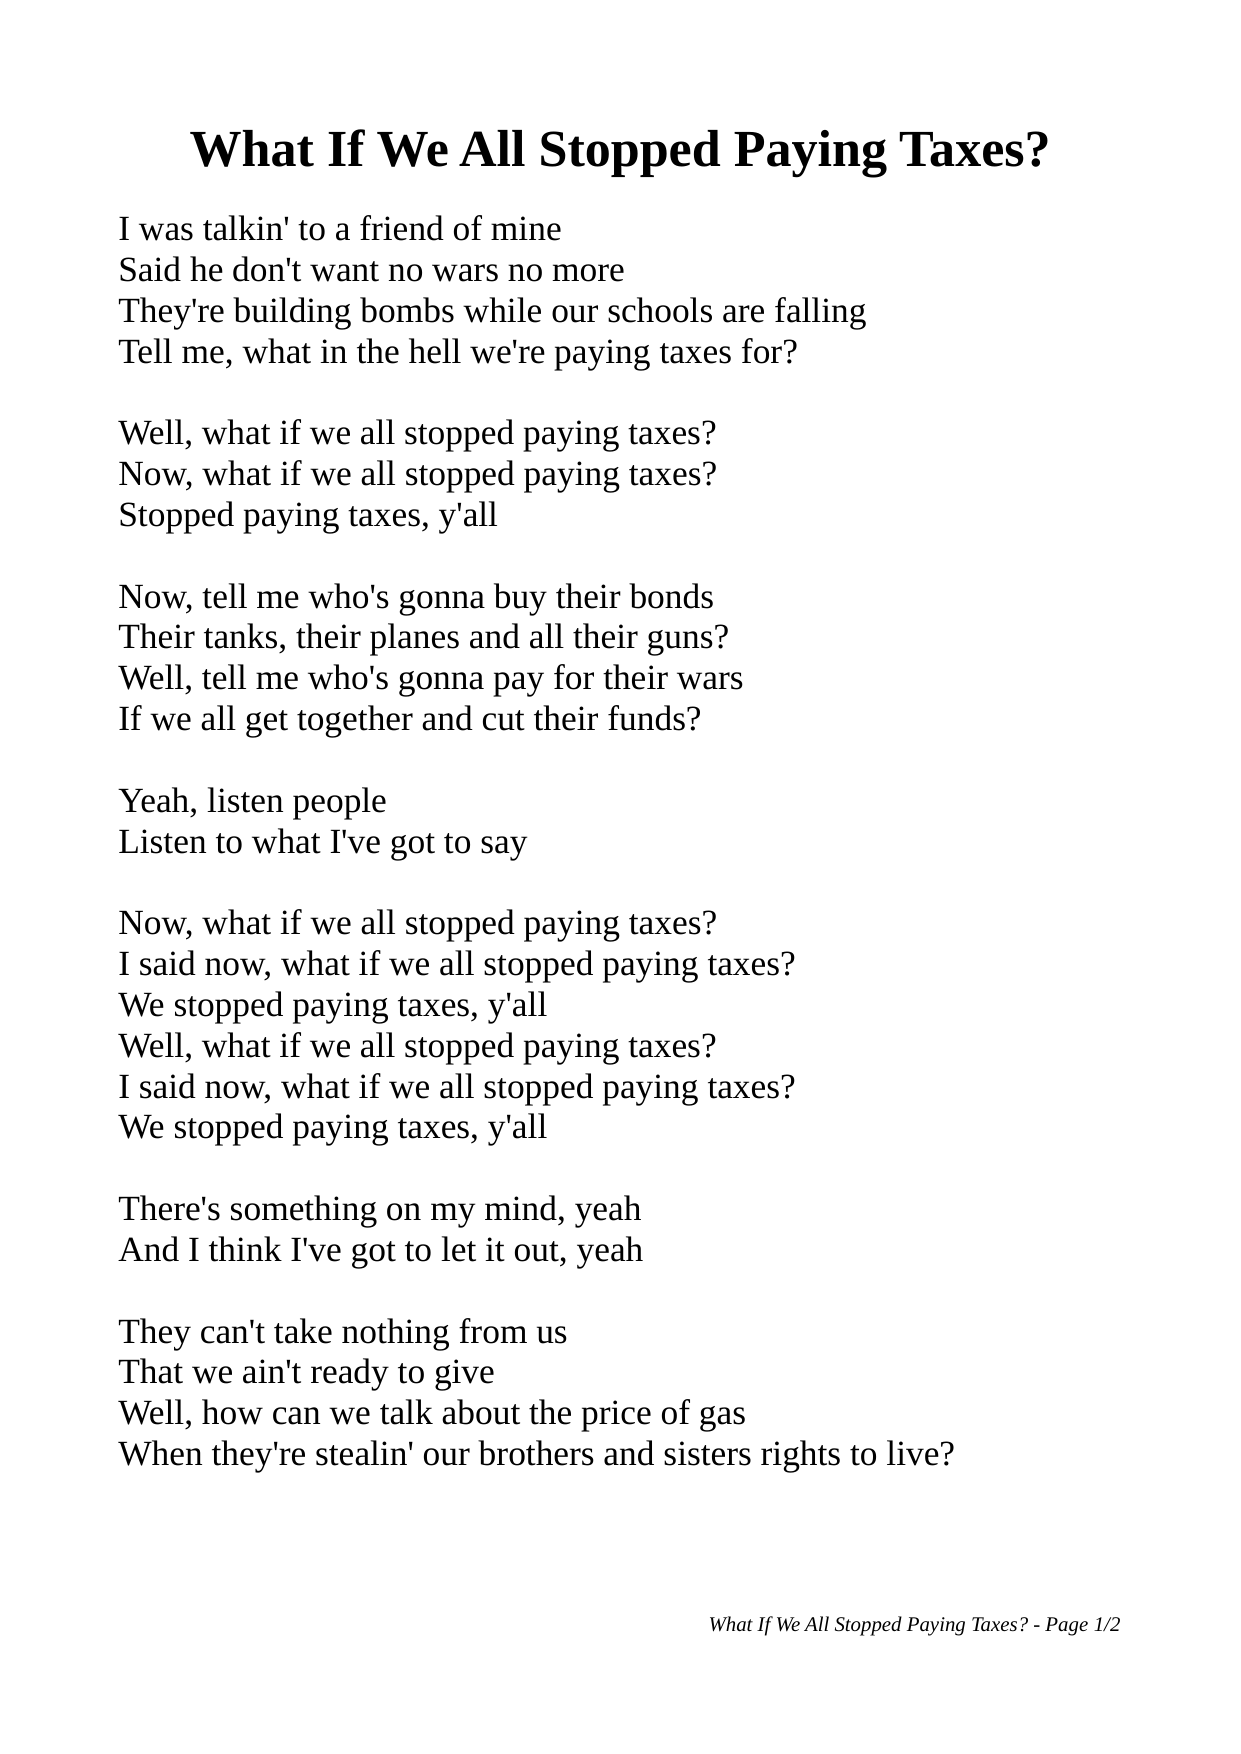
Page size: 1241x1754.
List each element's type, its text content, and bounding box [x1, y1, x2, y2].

text I was talkin' to a friend of mine Said he don't want no wars no more They're building bombs while our schools are falling Tell me, what in the hell we're paying taxes for? Well, what if we all stopped paying taxes? Now, what if we all stopped paying taxes? Stopped paying taxes, y'all Now, tell me who's gonna buy their bonds Their tanks, their planes and all their guns? Well, tell me who's gonna pay for their wars If we all get together and cut their funds? Yeah, listen people Listen to what I've got to say Now, what if we all stopped paying taxes? I said now, what if we all stopped paying taxes? We stopped paying taxes, y'all Well, what if we all stopped paying taxes? I said now, what if we all stopped paying taxes? We stopped paying taxes, y'all There's something on my mind, yeah And I think I've got to let it out, yeah They can't take nothing from us That we ain't ready to give Well, how can we talk about the price of gas When they're stealin' our brothers and sisters rights to live? [118, 207, 1122, 1514]
text What If We All Stopped Paying Taxes? [118, 118, 1122, 178]
